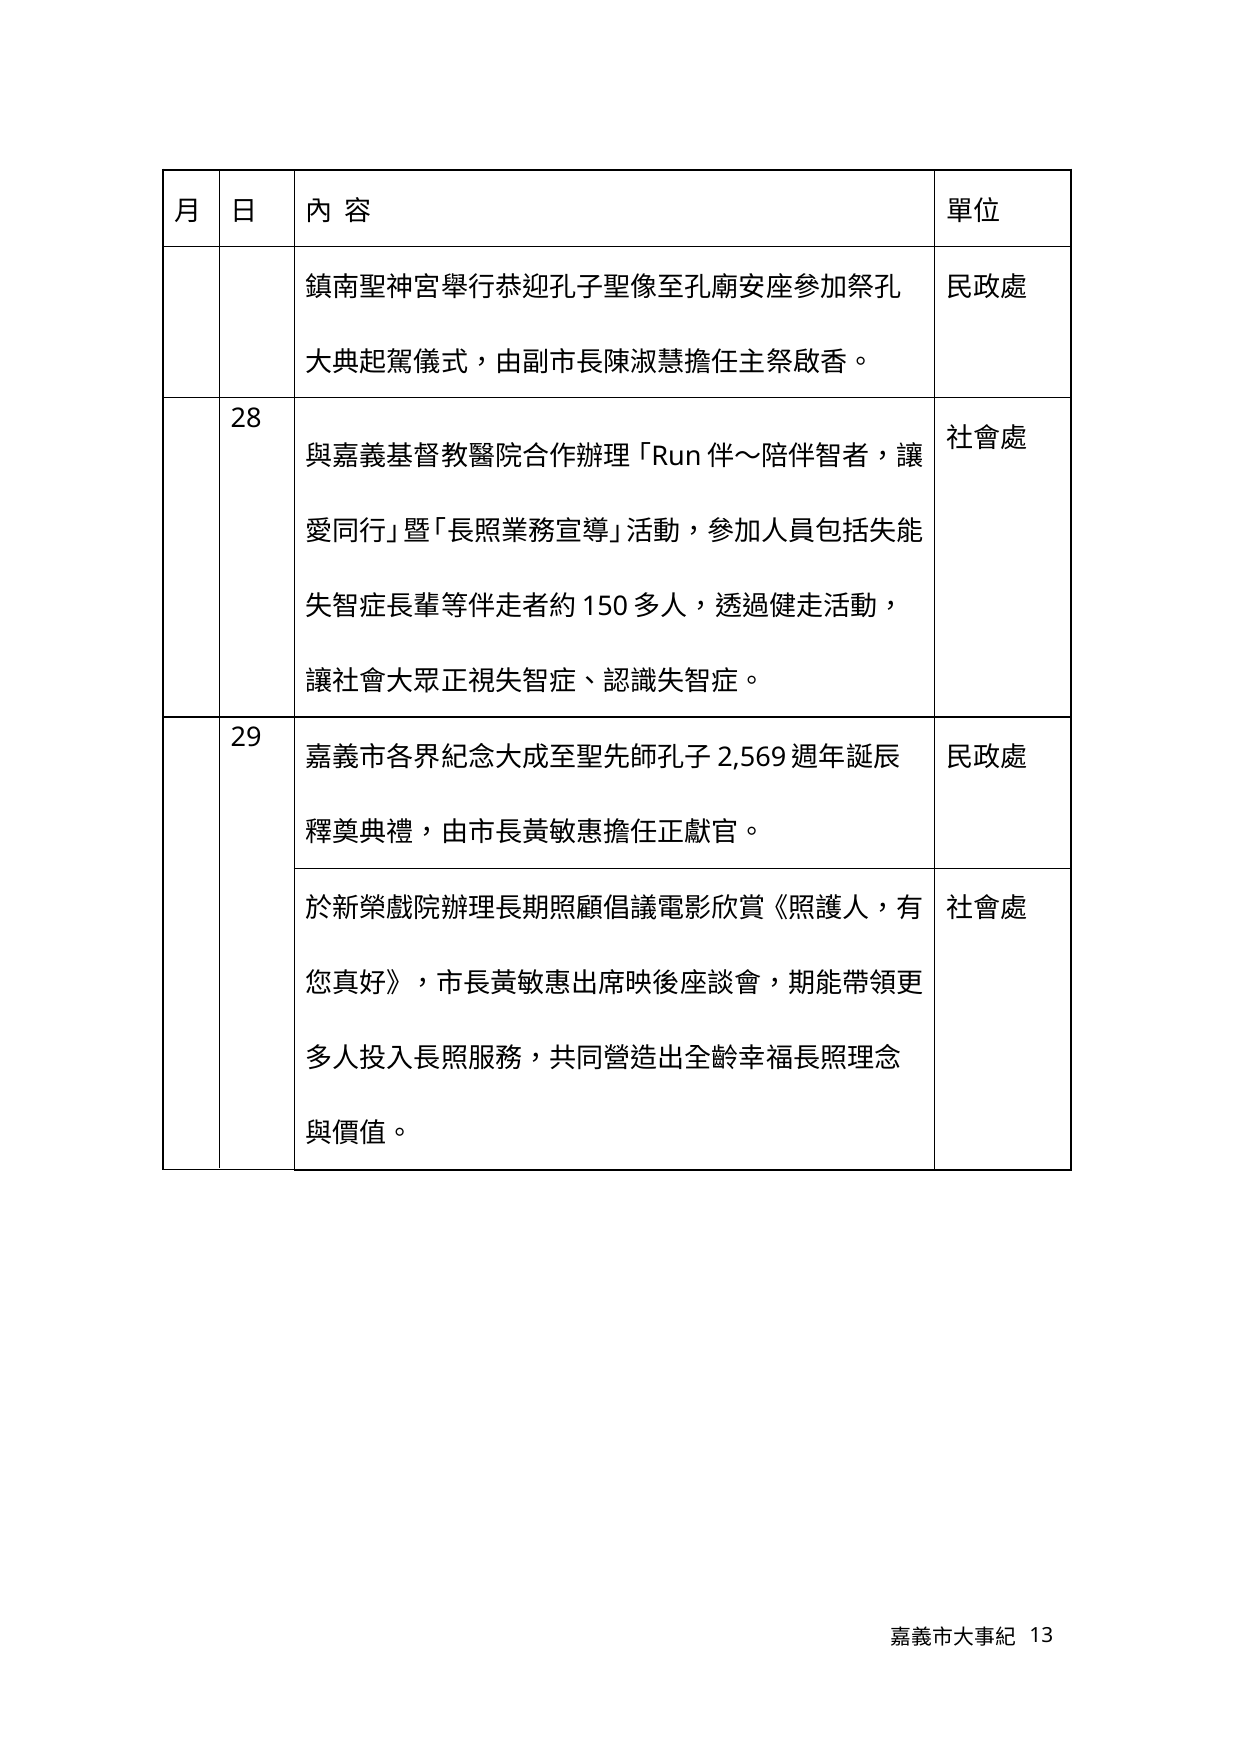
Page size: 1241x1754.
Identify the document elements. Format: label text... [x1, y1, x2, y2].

table_cell 社會處 [935, 398, 1070, 716]
table_cell 於新榮戲院辦理長期照顧倡議電影欣賞《照護人，有您真好》，市長黃敏惠出席映後座談會，期能帶領更多人投入長照服務，共同營造出全齡幸福長照理念與價值。 [295, 869, 934, 1168]
table_cell 民政處 [935, 247, 1070, 397]
table_header 內 容 [295, 171, 934, 246]
table_cell [164, 398, 219, 716]
table_cell 鎮南聖神宮舉行恭迎孔子聖像至孔廟安座參加祭孔大典起駕儀式，由副市長陳淑慧擔任主祭啟香。 [295, 247, 934, 397]
table_cell 與嘉義基督教醫院合作辦理「Run伴～陪伴智者，讓愛同行」暨「長照業務宣導」活動，參加人員包括失能失智症長輩等伴走者約150多人，透過健走活動，讓社會大眾正視失智症、認識失智症。 [295, 398, 934, 716]
table_cell [164, 718, 219, 1168]
table_header 月 [164, 171, 219, 246]
table_header 日 [220, 171, 294, 246]
table_cell 民政處 [935, 718, 1070, 867]
table_cell 28 [220, 398, 294, 716]
table_cell [220, 247, 294, 397]
table_cell 社會處 [935, 869, 1070, 1168]
table_cell [164, 247, 219, 397]
table_cell 嘉義市各界紀念大成至聖先師孔子2,569週年誕辰釋奠典禮，由市長黃敏惠擔任正獻官。 [295, 718, 934, 867]
table_cell 29 [220, 718, 294, 1168]
table_header 單位 [935, 171, 1070, 246]
